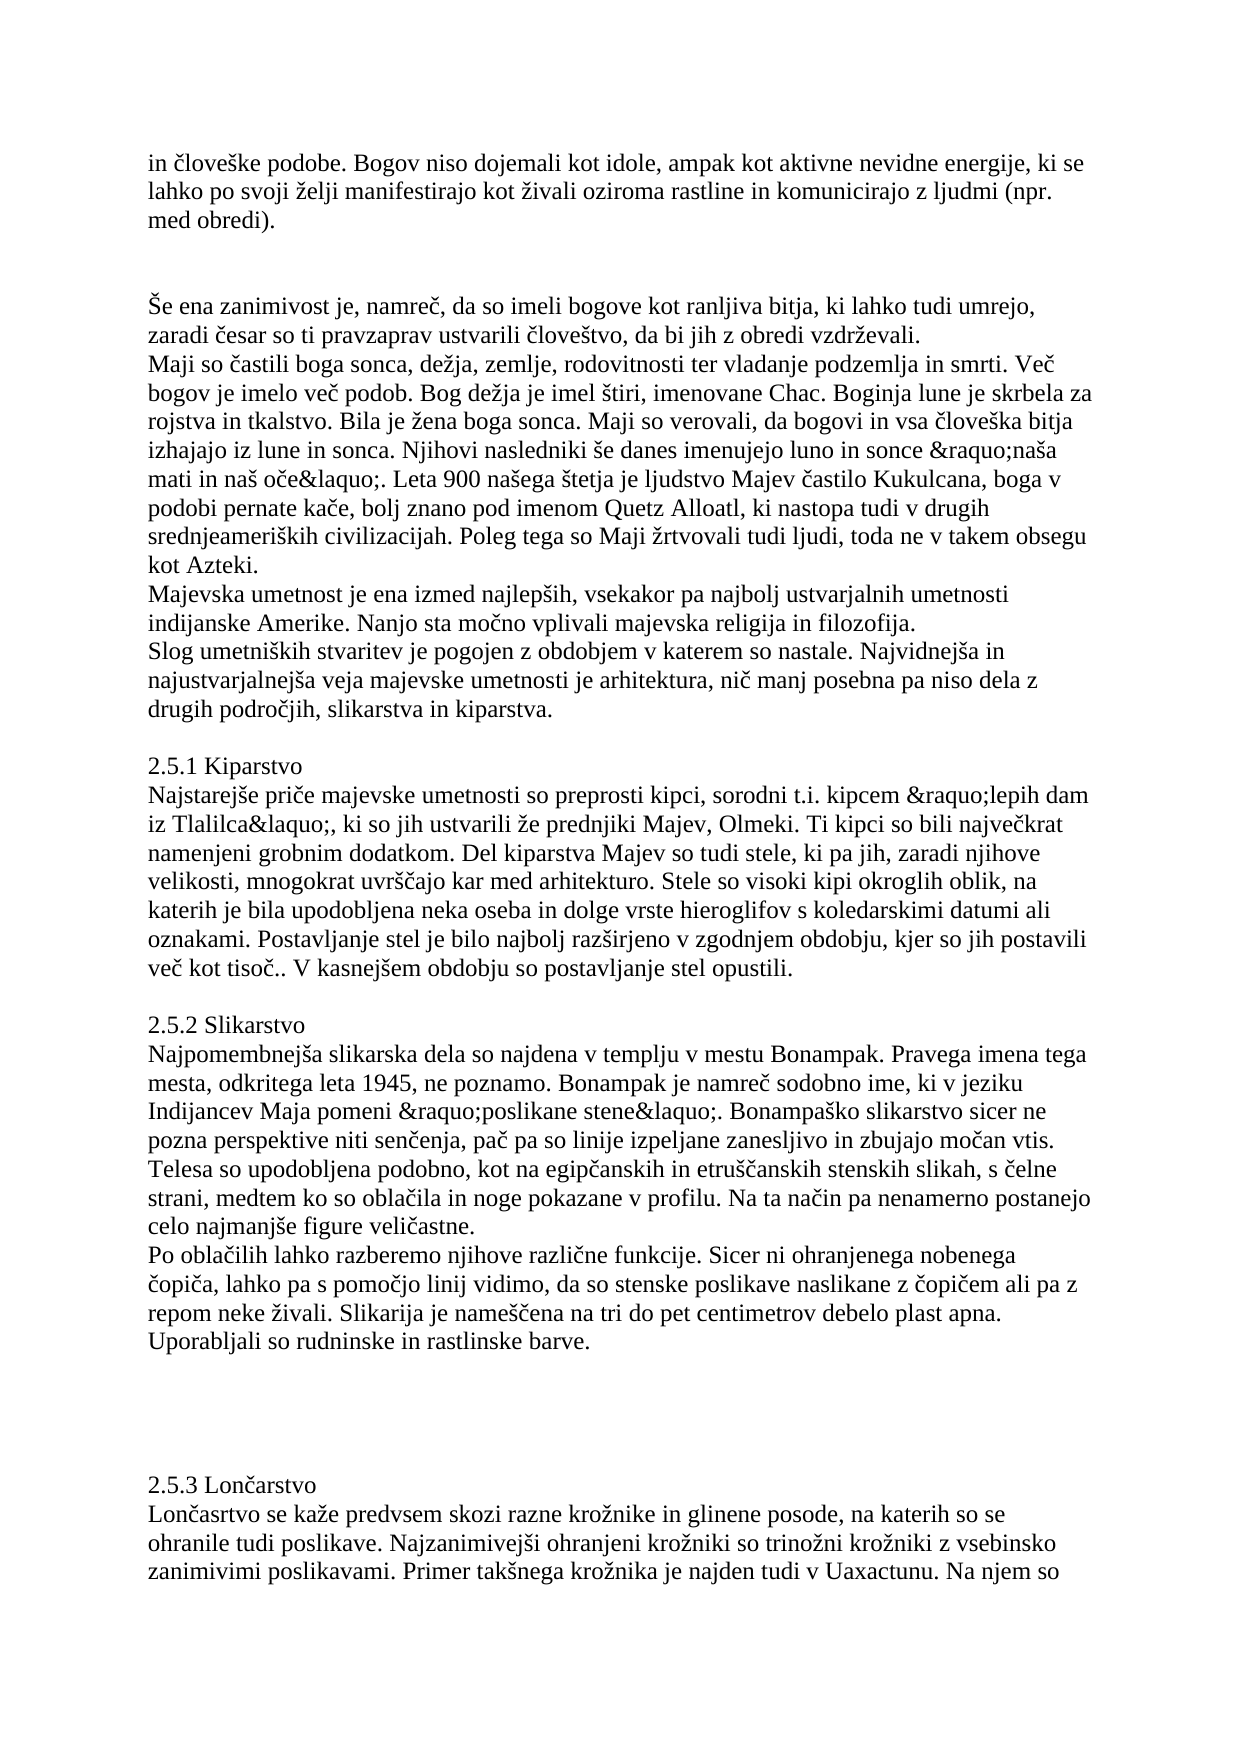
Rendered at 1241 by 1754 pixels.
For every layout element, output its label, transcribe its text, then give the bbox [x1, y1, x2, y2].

text in človeške podobe. Bogov niso dojemali kot idole, ampak kot aktivne nevidne energije, ki se lahko po svoji želji manifestirajo kot živali oziroma rastline in komunicirajo z ljudmi (npr. med obredi). Še ena zanimivost je, namreč, da so imeli bogove kot ranljiva bitja, ki lahko tudi umrejo, zaradi česar so ti pravzaprav ustvarili človeštvo, da bi jih z obredi vzdrževali. Maji so častili boga sonca, dežja, zemlje, rodovitnosti ter vladanje podzemlja in smrti. Več bogov je imelo več podob. Bog dežja je imel štiri, imenovane Chac. Boginja lune je skrbela za rojstva in tkalstvo. Bila je žena boga sonca. Maji so verovali, da bogovi in vsa človeška bitja izhajajo iz lune in sonca. Njihovi nasledniki še danes imenujejo luno in sonce &raquo;naša mati in naš oče&laquo;. Leta 900 našega štetja je ljudstvo Majev častilo Kukulcana, boga v podobi pernate kače, bolj znano pod imenom Quetz Alloatl, ki nastopa tudi v drugih srednjeameriških civilizacijah. Poleg tega so Maji žrtvovali tudi ljudi, toda ne v takem obsegu kot Azteki. Majevska umetnost je ena izmed najlepših, vsekakor pa najbolj ustvarjalnih umetnosti indijanske Amerike. Nanjo sta močno vplivali majevska religija in filozofija. Slog umetniških stvaritev je pogojen z obdobjem v katerem so nastale. Najvidnejša in najustvarjalnejša veja majevske umetnosti je arhitektura, nič manj posebna pa niso dela z drugih področjih, slikarstva in kiparstva. 2.5.1 Kiparstvo Najstarejše priče majevske umetnosti so preprosti kipci, sorodni t.i. kipcem &raquo;lepih dam iz Tlalilca&laquo;, ki so jih ustvarili že prednjiki Majev, Olmeki. Ti kipci so bili največkrat namenjeni grobnim dodatkom. Del kiparstva Majev so tudi stele, ki pa jih, zaradi njihove velikosti, mnogokrat uvrščajo kar med arhitekturo. Stele so visoki kipi okroglih oblik, na katerih je bila upodobljena neka oseba in dolge vrste hieroglifov s koledarskimi datumi ali oznakami. Postavljanje stel je bilo najbolj razširjeno v zgodnjem obdobju, kjer so jih postavili več kot tisoč.. V kasnejšem obdobju so postavljanje stel opustili. 2.5.2 Slikarstvo Najpomembnejša slikarska dela so najdena v templju v mestu Bonampak. Pravega imena tega mesta, odkritega leta 1945, ne poznamo. Bonampak je namreč sodobno ime, ki v jeziku Indijancev Maja pomeni &raquo;poslikane stene&laquo;. Bonampaško slikarstvo sicer ne pozna perspektive niti senčenja, pač pa so linije izpeljane zanesljivo in zbujajo močan vtis. Telesa so upodobljena podobno, kot na egipčanskih in etruščanskih stenskih slikah, s čelne strani, medtem ko so oblačila in noge pokazane v profilu. Na ta način pa nenamerno postanejo celo najmanjše figure veličastne. Po oblačilih lahko razberemo njihove različne funkcije. Sicer ni ohranjenega nobenega čopiča, lahko pa s pomočjo linij vidimo, da so stenske poslikave naslikane z čopičem ali pa z repom neke živali. Slikarija je nameščena na tri do pet centimetrov debelo plast apna. Uporabljali so rudninske in rastlinske barve. 2.5.3 Lončarstvo Lončasrtvo se kaže predvsem skozi razne krožnike in glinene posode, na katerih so se ohranile tudi poslikave. Najzanimivejši ohranjeni krožniki so trinožni krožniki z vsebinsko zanimivimi poslikavami. Primer takšnega krožnika je najden tudi v Uaxactunu. Na njem so [148, 148, 1093, 1585]
